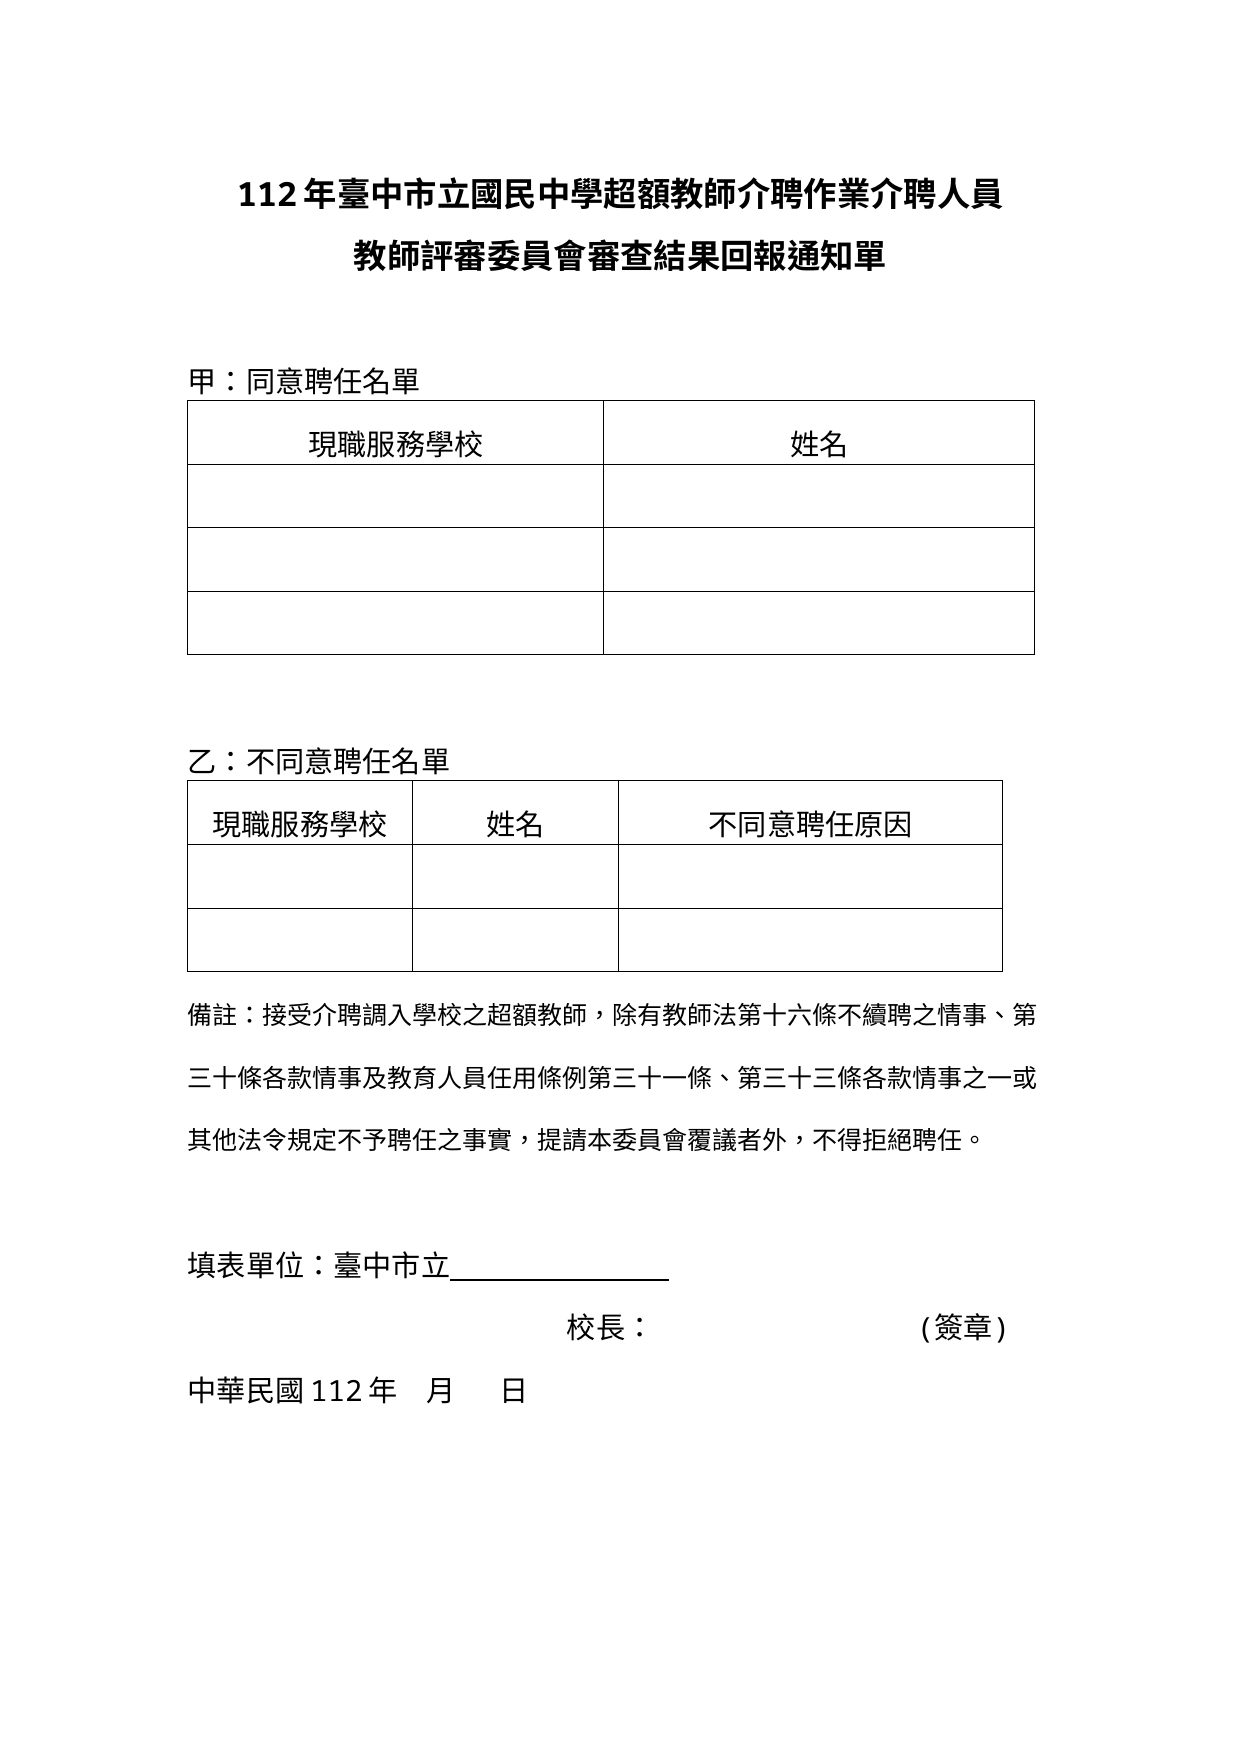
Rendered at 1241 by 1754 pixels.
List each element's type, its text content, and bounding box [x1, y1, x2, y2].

table_cell [188, 845, 412, 907]
text 112年臺中市立國民中學超額教師介聘作業介聘人員 [187, 150, 1053, 213]
table_header 現職服務學校 [188, 401, 603, 464]
text 備註：接受介聘調入學校之超額教師，除有教師法第十六條不續聘之情事、第三十條各款情事及教育人員任用條例第三十一條、第三十三條各款情事之一或其他法令規定不予聘任之事實，提請本委員會覆議者外，不得拒絕聘任。 [187, 972, 1053, 1159]
table_cell [413, 845, 618, 907]
text 教師評審委員會審查結果回報通知單 [187, 213, 1053, 275]
table_cell [188, 909, 412, 971]
text 中華民國112年 月 日 [187, 1347, 1053, 1409]
table_header 姓名 [604, 401, 1034, 464]
table_cell [619, 909, 1002, 971]
table_header 不同意聘任原因 [619, 781, 1002, 844]
text 填表單位：臺中市立 [187, 1222, 1053, 1284]
table_cell [604, 465, 1034, 527]
table_cell [188, 465, 603, 527]
table_cell [604, 528, 1034, 591]
table_cell [619, 845, 1002, 907]
text 校長： (簽章) [187, 1284, 1053, 1347]
table_header 姓名 [413, 781, 618, 844]
table_cell [188, 528, 603, 591]
table_cell [413, 909, 618, 971]
text 乙：不同意聘任名單 [187, 718, 1053, 780]
table_cell [188, 592, 603, 654]
table_header 現職服務學校 [188, 781, 412, 844]
text 甲：同意聘任名單 [187, 338, 1053, 400]
table_cell [604, 592, 1034, 654]
